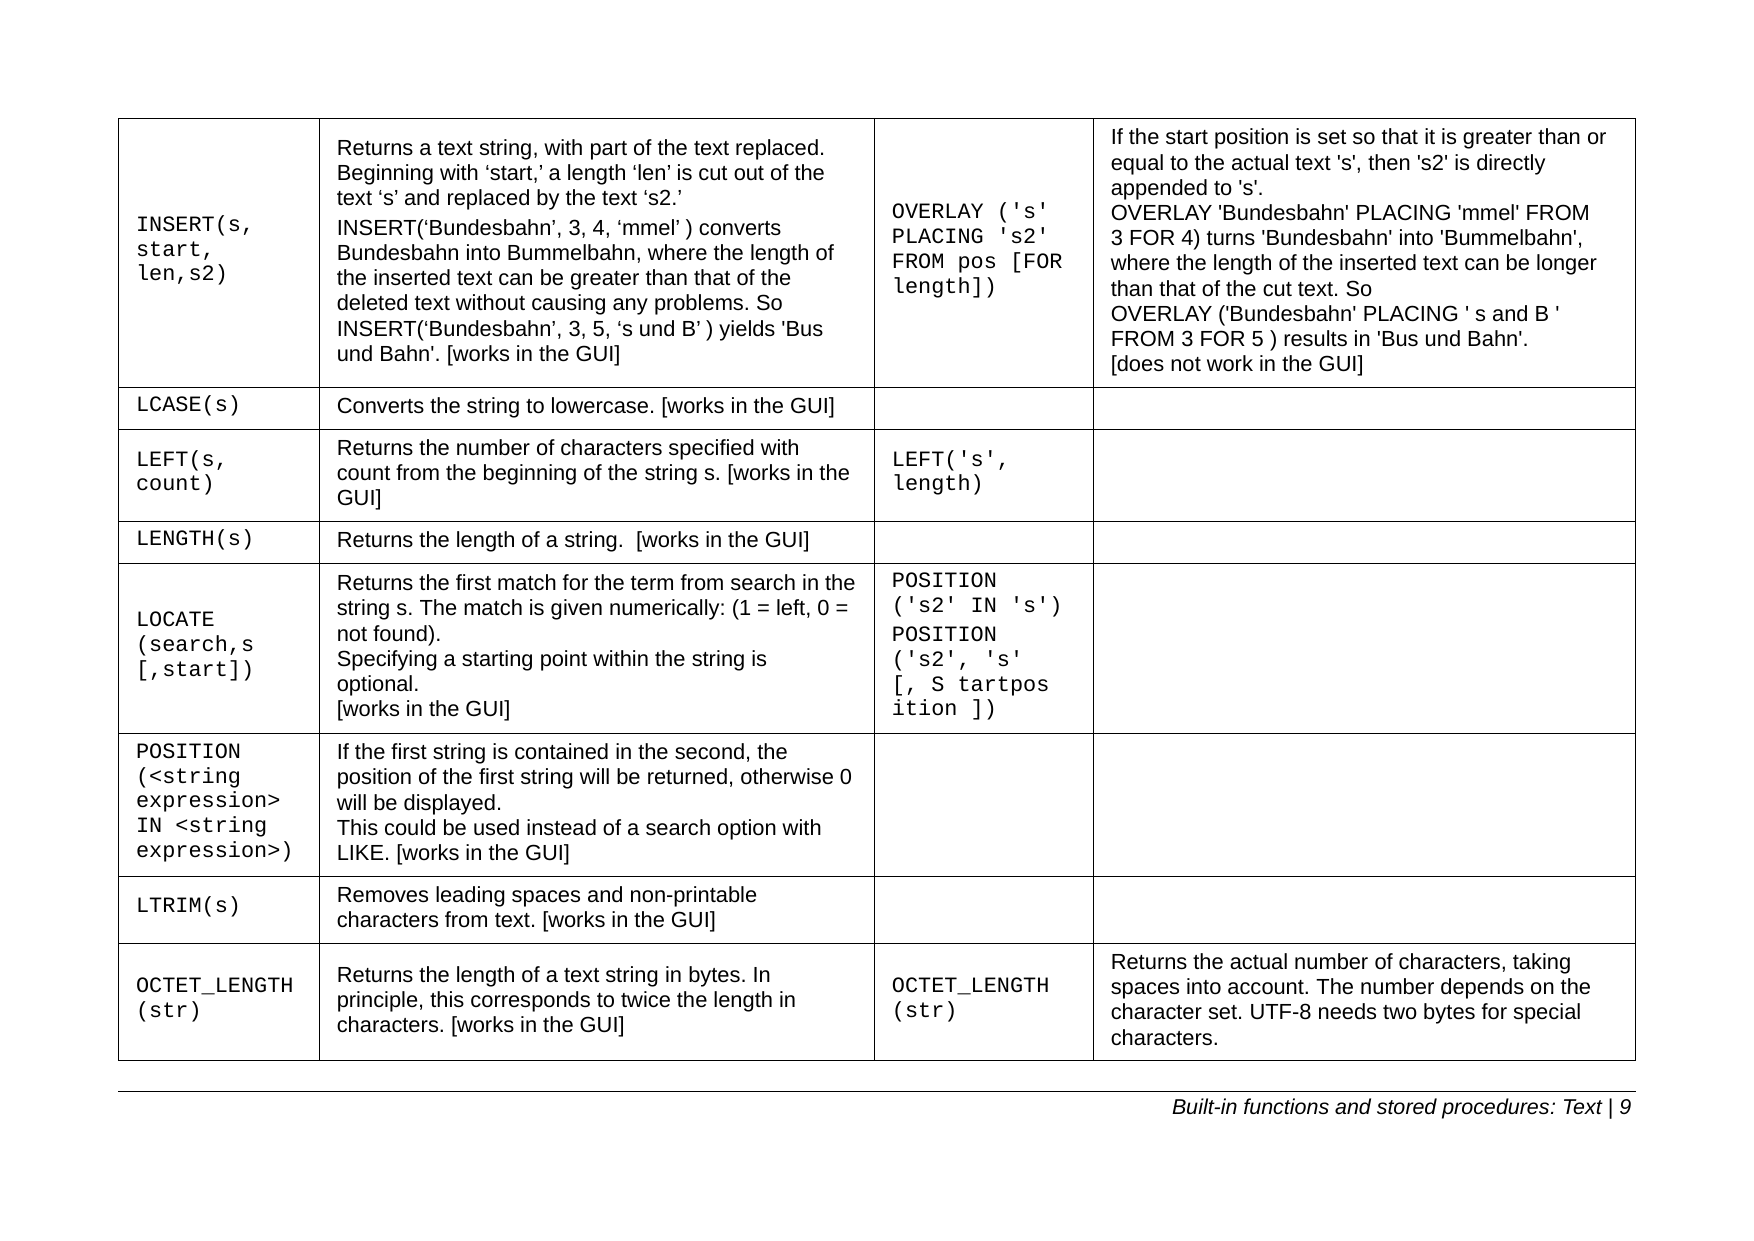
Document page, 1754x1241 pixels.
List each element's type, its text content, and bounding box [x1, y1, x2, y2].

table_cell Returns the actual number of characters, taking spaces into account. The number depends on the character set. UTF-8 needs two bytes for special characters. [1094, 944, 1635, 1060]
table_cell [1094, 430, 1635, 521]
table_cell POSITION (<string expression> IN <string expression>) [119, 734, 319, 876]
table_cell LEFT(s, count) [119, 430, 319, 521]
table_cell Returns the number of characters specified with count from the beginning of the string s. [works in the GUI] [320, 430, 874, 521]
table_cell If the start position is set so that it is greater than or equal to the actual text 's', then 's2' is directly appended to 's'. OVERLAY 'Bundesbahn' PLACING 'mmel' FROM 3 FOR 4) turns 'Bundesbahn' into 'Bummelbahn', where the length of the inserted text can be longer than that of the cut text. So OVERLAY ('Bundesbahn' PLACING ' s and B ' FROM 3 FOR 5 ) results in 'Bus und Bahn'. [does not work in the GUI] [1094, 119, 1635, 387]
table_cell Returns a text string, with part of the text replaced. Beginning with ‘start,’ a length ‘len’ is cut out of the text ‘s’ and replaced by the text ‘s2.’ INSERT(‘Bundesbahn’, 3, 4, ‘mmel’ ) converts Bundesbahn into Bummelbahn, where the length of the inserted text can be greater than that of the deleted text without causing any problems. So INSERT(‘Bundesbahn’, 3, 5, ‘s und B’ ) yields 'Bus und Bahn'. [works in the GUI] [320, 119, 874, 387]
table_cell [875, 522, 1093, 563]
table_cell [875, 877, 1093, 943]
table_cell LOCATE (search,s [,start]) [119, 564, 319, 733]
table_cell LEFT('s', length) [875, 430, 1093, 521]
table_cell LENGTH(s) [119, 522, 319, 563]
table_cell Returns the length of a string. [works in the GUI] [320, 522, 874, 563]
table_cell [875, 734, 1093, 876]
table_cell Removes leading spaces and non-printable characters from text. [works in the GUI] [320, 877, 874, 943]
table_cell LCASE(s) [119, 388, 319, 429]
table_cell LTRIM(s) [119, 877, 319, 943]
table_cell [1094, 522, 1635, 563]
table_cell [1094, 388, 1635, 429]
table_cell [1094, 877, 1635, 943]
table_cell If the first string is contained in the second, the position of the first string will be returned, otherwise 0 will be displayed. This could be used instead of a search option with LIKE. [works in the GUI] [320, 734, 874, 876]
table_cell Returns the length of a text string in bytes. In principle, this corresponds to twice the length in characters. [works in the GUI] [320, 944, 874, 1060]
table_cell OCTET_LENGTH (str) [875, 944, 1093, 1060]
table_cell Converts the string to lowercase. [works in the GUI] [320, 388, 874, 429]
table_cell Returns the first match for the term from search in the string s. The match is given numerically: (1 = left, 0 = not found). Specifying a starting point within the string is optional. [works in the GUI] [320, 564, 874, 733]
table_cell POSITION ('s2' IN 's') POSITION ('s2', 's' [, S tartpos ition ]) [875, 564, 1093, 733]
table_cell [1094, 564, 1635, 733]
table_cell [875, 388, 1093, 429]
table_cell OCTET_LENGTH (str) [119, 944, 319, 1060]
table_cell [1094, 734, 1635, 876]
table_cell OVERLAY ('s' PLACING 's2' FROM pos [FOR length]) [875, 119, 1093, 387]
table_cell INSERT(s, start, len,s2) [119, 119, 319, 387]
